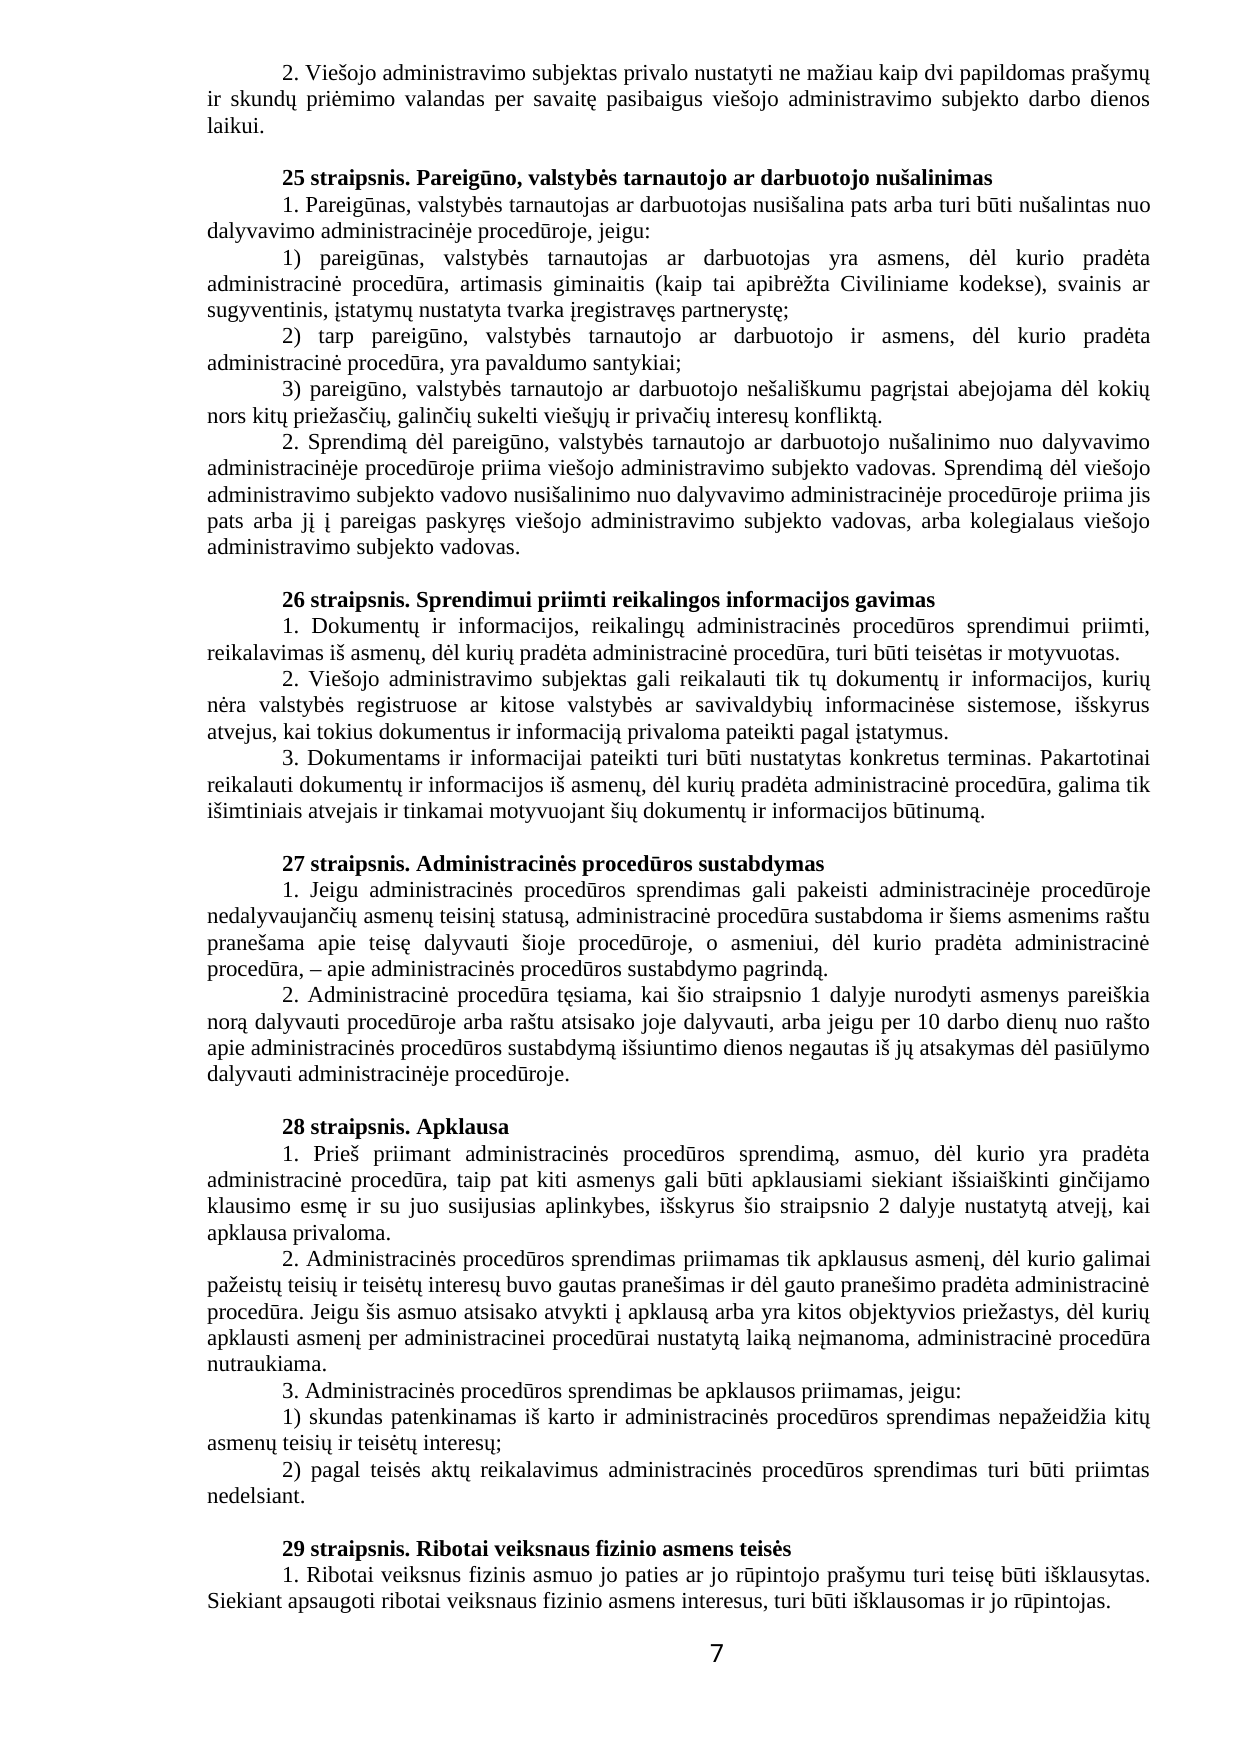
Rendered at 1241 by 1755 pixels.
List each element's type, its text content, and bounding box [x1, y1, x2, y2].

text 25 straipsnis. Pareigūno, valstybės tarnautojo ar darbuotojo nušalinimas [207, 164, 1152, 191]
text 2. Administracinė procedūra tęsiama, kai šio straipsnio 1 dalyje nurodyti asmenys pareiškia norą dalyvauti procedūroje arba raštu atsisako joje dalyvauti, arba jeigu per 10 darbo dienų nuo rašto apie administracinės procedūros sustabdymą išsiuntimo dienos negautas iš jų atsakymas dėl pasiūlymo dalyvauti administracinėje procedūroje. [207, 981, 1152, 1087]
text 1. Ribotai veiksnus fizinis asmuo jo paties ar jo rūpintojo prašymu turi teisę būti išklausytas. Siekiant apsaugoti ribotai veiksnaus fizinio asmens interesus, turi būti išklausomas ir jo rūpintojas. [207, 1561, 1152, 1614]
text 2. Viešojo administravimo subjektas privalo nustatyti ne mažiau kaip dvi papildomas prašymų ir skundų priėmimo valandas per savaitę pasibaigus viešojo administravimo subjekto darbo dienos laikui. [207, 59, 1152, 138]
text 3) pareigūno, valstybės tarnautojo ar darbuotojo nešališkumu pagrįstai abejojama dėl kokių nors kitų priežasčių, galinčių sukelti viešųjų ir privačių interesų konfliktą. [207, 375, 1152, 428]
text 3. Dokumentams ir informacijai pateikti turi būti nustatytas konkretus terminas. Pakartotinai reikalauti dokumentų ir informacijos iš asmenų, dėl kurių pradėta administracinė procedūra, galima tik išimtiniais atvejais ir tinkamai motyvuojant šių dokumentų ir informacijos būtinumą. [207, 744, 1152, 823]
text 2) tarp pareigūno, valstybės tarnautojo ar darbuotojo ir asmens, dėl kurio pradėta administracinė procedūra, yra pavaldumo santykiai; [207, 323, 1152, 375]
text 2. Sprendimą dėl pareigūno, valstybės tarnautojo ar darbuotojo nušalinimo nuo dalyvavimo administracinėje procedūroje priima viešojo administravimo subjekto vadovas. Sprendimą dėl viešojo administravimo subjekto vadovo nusišalinimo nuo dalyvavimo administracinėje procedūroje priima jis pats arba jį į pareigas paskyręs viešojo administravimo subjekto vadovas, arba kolegialaus viešojo administravimo subjekto vadovas. [207, 428, 1152, 560]
text 1. Prieš priimant administracinės procedūros sprendimą, asmuo, dėl kurio yra pradėta administracinė procedūra, taip pat kiti asmenys gali būti apklausiami siekiant išsiaiškinti ginčijamo klausimo esmę ir su juo susijusias aplinkybes, išskyrus šio straipsnio 2 dalyje nustatytą atvejį, kai apklausa privaloma. [207, 1139, 1152, 1245]
text 2. Viešojo administravimo subjektas gali reikalauti tik tų dokumentų ir informacijos, kurių nėra valstybės registruose ar kitose valstybės ar savivaldybių informacinėse sistemose, išskyrus atvejus, kai tokius dokumentus ir informaciją privaloma pateikti pagal įstatymus. [207, 665, 1152, 744]
text 1) skundas patenkinamas iš karto ir administracinės procedūros sprendimas nepažeidžia kitų asmenų teisių ir teisėtų interesų; [207, 1403, 1152, 1456]
text 29 straipsnis. Ribotai veiksnaus fizinio asmens teisės [207, 1535, 1152, 1561]
text 1. Jeigu administracinės procedūros sprendimas gali pakeisti administracinėje procedūroje nedalyvaujančių asmenų teisinį statusą, administracinė procedūra sustabdoma ir šiems asmenims raštu pranešama apie teisę dalyvauti šioje procedūroje, o asmeniui, dėl kurio pradėta administracinė procedūra, – apie administracinės procedūros sustabdymo pagrindą. [207, 876, 1152, 981]
text 1. Dokumentų ir informacijos, reikalingų administracinės procedūros sprendimui priimti, reikalavimas iš asmenų, dėl kurių pradėta administracinė procedūra, turi būti teisėtas ir motyvuotas. [207, 612, 1152, 665]
text 1) pareigūnas, valstybės tarnautojas ar darbuotojas yra asmens, dėl kurio pradėta administracinė procedūra, artimasis giminaitis (kaip tai apibrėžta Civiliniame kodekse), svainis ar sugyventinis, įstatymų nustatyta tvarka įregistravęs partnerystę; [207, 243, 1152, 323]
text 2) pagal teisės aktų reikalavimus administracinės procedūros sprendimas turi būti priimtas nedelsiant. [207, 1456, 1152, 1508]
text 3. Administracinės procedūros sprendimas be apklausos priimamas, jeigu: [207, 1377, 1152, 1403]
text 27 straipsnis. Administracinės procedūros sustabdymas [207, 850, 1152, 876]
text 26 straipsnis. Sprendimui priimti reikalingos informacijos gavimas [207, 586, 1152, 612]
text 1. Pareigūnas, valstybės tarnautojas ar darbuotojas nusišalina pats arba turi būti nušalintas nuo dalyvavimo administracinėje procedūroje, jeigu: [207, 191, 1152, 243]
text 2. Administracinės procedūros sprendimas priimamas tik apklausus asmenį, dėl kurio galimai pažeistų teisių ir teisėtų interesų buvo gautas pranešimas ir dėl gauto pranešimo pradėta administracinė procedūra. Jeigu šis asmuo atsisako atvykti į apklausą arba yra kitos objektyvios priežastys, dėl kurių apklausti asmenį per administracinei procedūrai nustatytą laiką neįmanoma, administracinė procedūra nutraukiama. [207, 1245, 1152, 1377]
text 28 straipsnis. Apklausa [207, 1113, 1152, 1139]
